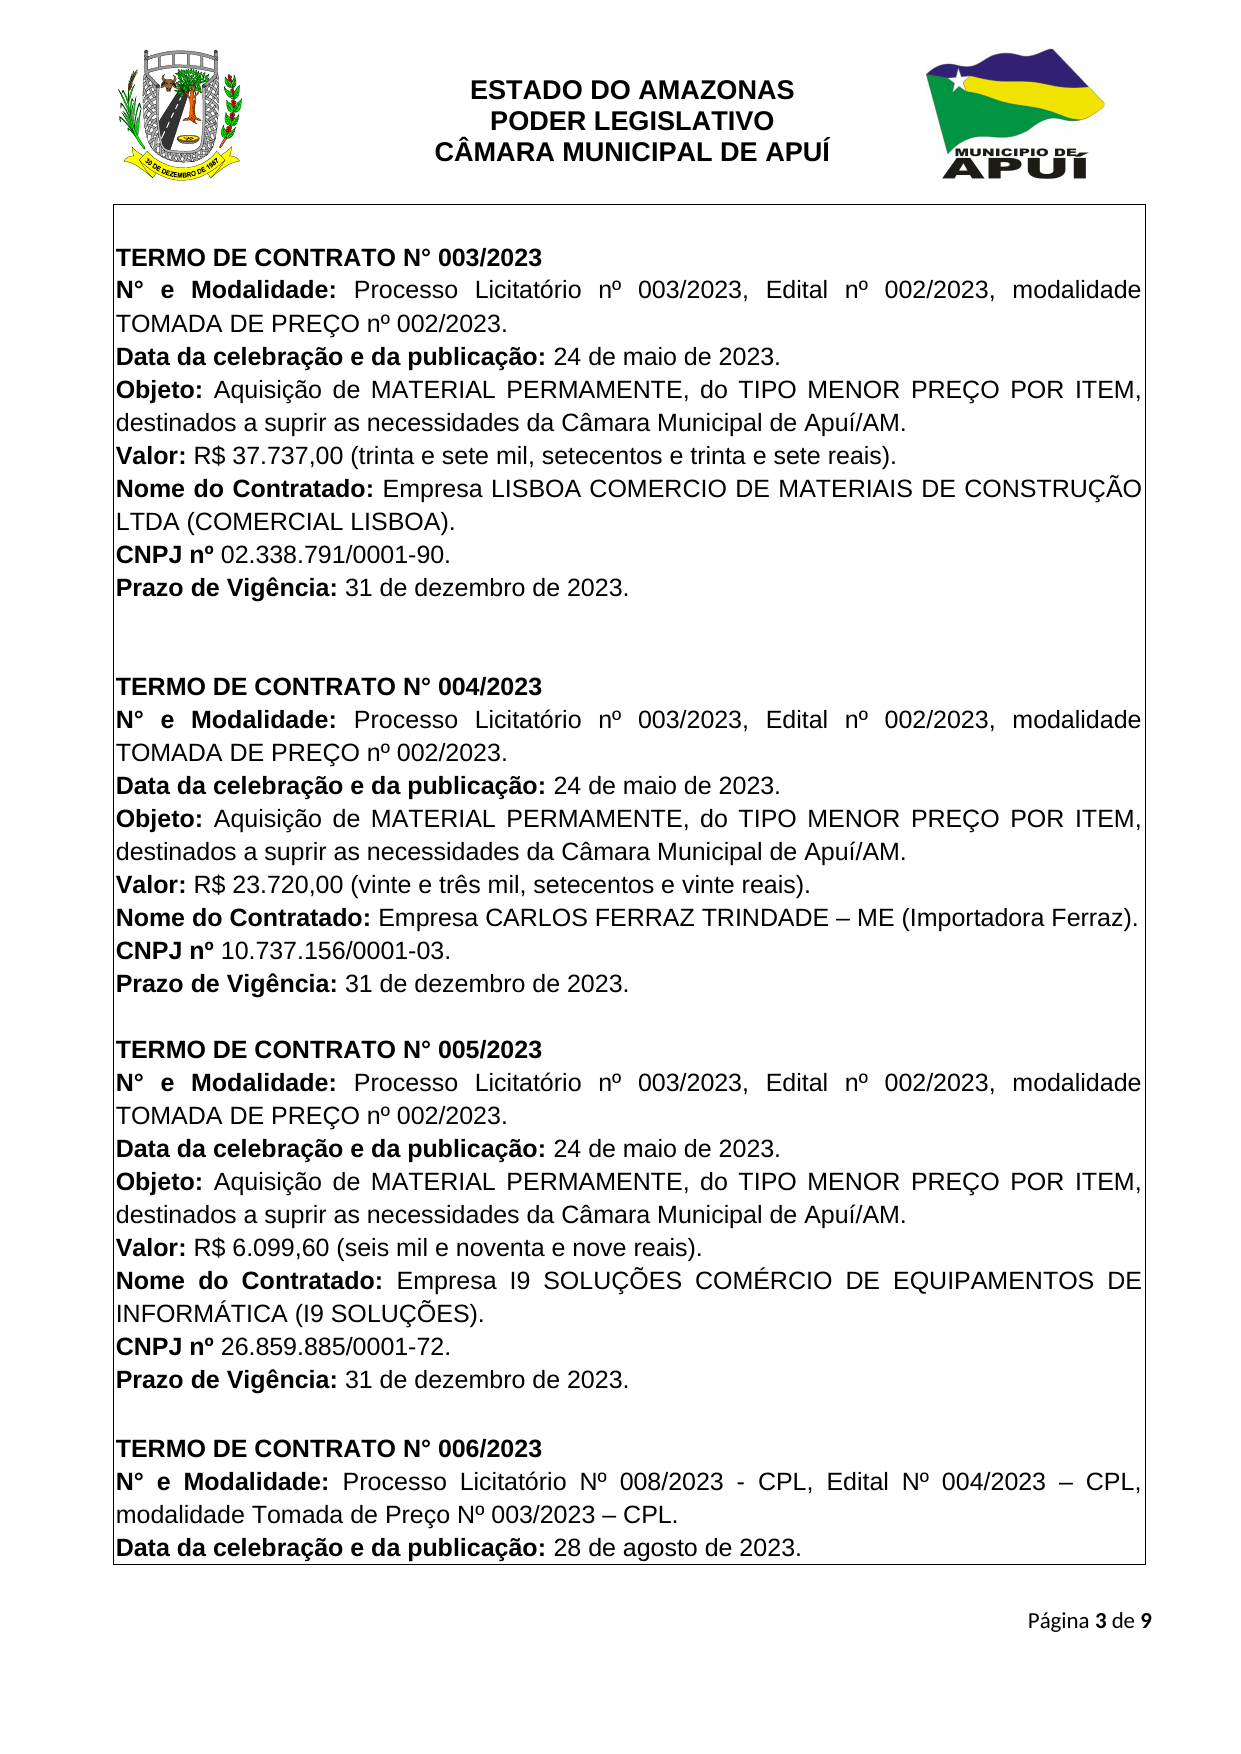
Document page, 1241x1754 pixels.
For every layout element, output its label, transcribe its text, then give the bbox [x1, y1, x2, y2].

text Valor: R$ 37.737,00 (trinta e sete mil, setecentos e trinta e sete reais). [114, 437, 1145, 469]
text N° e Modalidade: Processo Licitatório nº 003/2023, Edital nº 002/2023, modalidade TOMADA DE PREÇO nº 002/2023. [114, 1065, 1145, 1130]
text Objeto: Aquisição de MATERIAL PERMAMENTE, do TIPO MENOR PREÇO POR ITEM, destinados a suprir as necessidades da Câmara Municipal de Apuí/AM. [114, 801, 1145, 866]
text CNPJ nº 10.737.156/0001-03. [114, 933, 1145, 965]
text CNPJ nº 02.338.791/0001-90. [114, 537, 1145, 568]
text Valor: R$ 23.720,00 (vinte e três mil, setecentos e vinte reais). [114, 867, 1145, 899]
text TERMO DE CONTRATO N° 003/2023 [114, 239, 1145, 271]
text Data da celebração e da publicação: 24 de maio de 2023. [114, 768, 1145, 799]
text Valor: R$ 6.099,60 (seis mil e noventa e nove reais). [114, 1230, 1145, 1262]
text Nome do Contratado: Empresa LISBOA COMERCIO DE MATERIAIS DE CONSTRUÇÃO LTDA (COMERCIAL LISBOA). [114, 471, 1145, 535]
text N° e Modalidade: Processo Licitatório Nº 008/2023 - CPL, Edital Nº 004/2023 – CPL, modalidade Tomada de Preço Nº 003/2023 – CPL. [114, 1464, 1145, 1529]
text N° e Modalidade: Processo Licitatório nº 003/2023, Edital nº 002/2023, modalidade TOMADA DE PREÇO nº 002/2023. [114, 702, 1145, 767]
text Prazo de Vigência: 31 de dezembro de 2023. [114, 966, 1145, 998]
text TERMO DE CONTRATO N° 005/2023 [114, 1032, 1145, 1064]
text Prazo de Vigência: 31 de dezembro de 2023. [114, 1362, 1145, 1394]
text Nome do Contratado: Empresa CARLOS FERRAZ TRINDADE – ME (Importadora Ferraz). [114, 900, 1145, 932]
text N° e Modalidade: Processo Licitatório nº 003/2023, Edital nº 002/2023, modalidade TOMADA DE PREÇO nº 002/2023. [114, 272, 1145, 337]
text Data da celebração e da publicação: 28 de agosto de 2023. [114, 1530, 1145, 1564]
text Data da celebração e da publicação: 24 de maio de 2023. [114, 338, 1145, 370]
text Prazo de Vigência: 31 de dezembro de 2023. [114, 569, 1145, 601]
text Data da celebração e da publicação: 24 de maio de 2023. [114, 1131, 1145, 1163]
text Objeto: Aquisição de MATERIAL PERMAMENTE, do TIPO MENOR PREÇO POR ITEM, destinados a suprir as necessidades da Câmara Municipal de Apuí/AM. [114, 371, 1145, 436]
text CNPJ nº 26.859.885/0001-72. [114, 1329, 1145, 1361]
text TERMO DE CONTRATO N° 006/2023 [114, 1431, 1145, 1463]
text Nome do Contratado: Empresa I9 SOLUÇÕES COMÉRCIO DE EQUIPAMENTOS DE INFORMÁTICA (I9 SOLUÇÕES). [114, 1263, 1145, 1328]
text TERMO DE CONTRATO N° 004/2023 [114, 669, 1145, 701]
text Objeto: Aquisição de MATERIAL PERMAMENTE, do TIPO MENOR PREÇO POR ITEM, destinados a suprir as necessidades da Câmara Municipal de Apuí/AM. [114, 1164, 1145, 1229]
